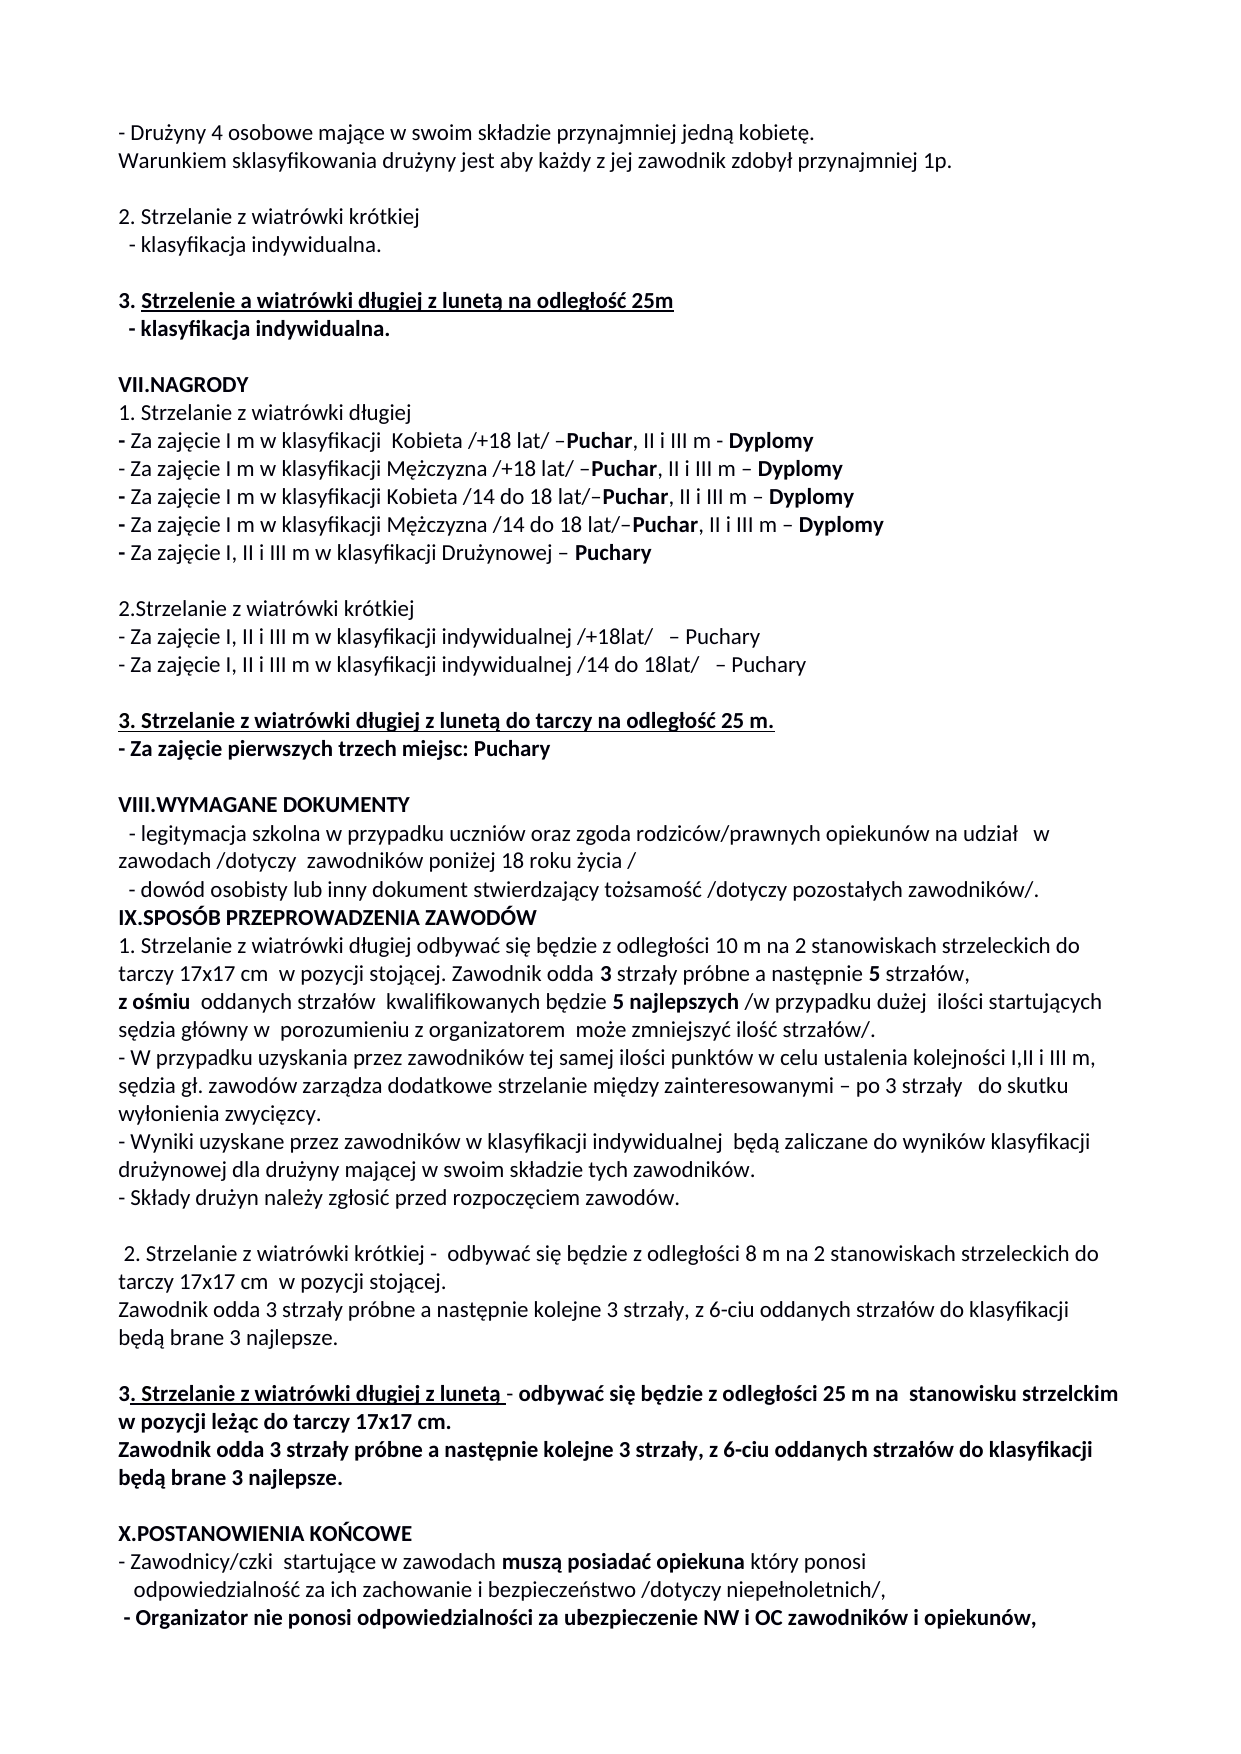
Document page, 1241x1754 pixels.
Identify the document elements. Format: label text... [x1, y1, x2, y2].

text 1. Strzelanie z wiatrówki długiej odbywać się będzie z odległości 10 m na 2 stanowiskach strzeleckich do tarczy 17x17 cm w pozycji stojącej. Zawodnik odda 3 strzały próbne a następnie 5 strzałów, z ośmiu oddanych strzałów kwalifikowanych będzie 5 najlepszych /w przypadku dużej ilości startujących sędzia główny w porozumieniu z organizatorem może zmniejszyć ilość strzałów/. [118, 931, 1122, 1043]
text Zawodnik odda 3 strzały próbne a następnie kolejne 3 strzały, z 6-ciu oddanych strzałów do klasyfikacji będą brane 3 najlepsze. [118, 1435, 1122, 1491]
text - Za zajęcie I m w klasyfikacji Kobieta /+18 lat/ –Puchar, II i III m - Dyplomy [118, 426, 1122, 454]
text - Za zajęcie I m w klasyfikacji Mężczyzna /+18 lat/ –Puchar, II i III m – Dyplomy [118, 454, 1122, 482]
text - Za zajęcie I, II i III m w klasyfikacji indywidualnej /+18lat/ – Puchary [118, 622, 1122, 651]
text - klasyfikacja indywidualna. [118, 230, 1122, 258]
text 3. Strzelanie z wiatrówki długiej z lunetą - odbywać się będzie z odległości 25 m na stanowisku strzelckim w pozycji leżąc do tarczy 17x17 cm. [118, 1379, 1122, 1435]
text - Za zajęcie I, II i III m w klasyfikacji Drużynowej – Puchary [118, 538, 1122, 566]
text - Za zajęcie I, II i III m w klasyfikacji indywidualnej /14 do 18lat/ – Puchary [118, 651, 1122, 678]
text - W przypadku uzyskania przez zawodników tej samej ilości punktów w celu ustalenia kolejności I,II i III m, sędzia gł. zawodów zarządza dodatkowe strzelanie między zainteresowanymi – po 3 strzały do skutku wyłonienia zwycięzcy. [118, 1043, 1122, 1127]
text 2. Strzelanie z wiatrówki krótkiej [118, 202, 1122, 230]
text - Wyniki uzyskane przez zawodników w klasyfikacji indywidualnej będą zaliczane do wyników klasyfikacji drużynowej dla drużyny mającej w swoim składzie tych zawodników. [118, 1127, 1122, 1183]
text IX.SPOSÓB PRZEPROWADZENIA ZAWODÓW [118, 903, 1122, 931]
text X.POSTANOWIENIA KOŃCOWE [118, 1519, 1122, 1547]
text - Zawodnicy/czki startujące w zawodach muszą posiadać opiekuna który ponosi [118, 1547, 1122, 1575]
text Zawodnik odda 3 strzały próbne a następnie kolejne 3 strzały, z 6-ciu oddanych strzałów do klasyfikacji będą brane 3 najlepsze. [118, 1295, 1122, 1351]
text - Organizator nie ponosi odpowiedzialności za ubezpieczenie NW i OC zawodników i opiekunów, [118, 1603, 1122, 1631]
text - Za zajęcie I m w klasyfikacji Mężczyzna /14 do 18 lat/–Puchar, II i III m – Dyplomy [118, 510, 1122, 538]
text 3. Strzelanie z wiatrówki długiej z lunetą do tarczy na odległość 25 m. [118, 707, 1122, 734]
text 2. Strzelanie z wiatrówki krótkiej - odbywać się będzie z odległości 8 m na 2 stanowiskach strzeleckich do tarczy 17x17 cm w pozycji stojącej. [118, 1239, 1122, 1295]
text 1. Strzelanie z wiatrówki długiej [118, 398, 1122, 426]
text VIII.WYMAGANE DOKUMENTY [118, 791, 1122, 819]
text odpowiedzialność za ich zachowanie i bezpieczeństwo /dotyczy niepełnoletnich/, [118, 1575, 1122, 1603]
text - Drużyny 4 osobowe mające w swoim składzie przynajmniej jedną kobietę. [118, 118, 1122, 146]
text - Za zajęcie pierwszych trzech miejsc: Puchary [118, 734, 1122, 763]
text - Za zajęcie I m w klasyfikacji Kobieta /14 do 18 lat/–Puchar, II i III m – Dyplomy [118, 482, 1122, 510]
text - Składy drużyn należy zgłosić przed rozpoczęciem zawodów. [118, 1183, 1122, 1211]
text Warunkiem sklasyfikowania drużyny jest aby każdy z jej zawodnik zdobył przynajmniej 1p. [118, 146, 1122, 174]
text - legitymacja szkolna w przypadku uczniów oraz zgoda rodziców/prawnych opiekunów na udział w zawodach /dotyczy zawodników poniżej 18 roku życia / [118, 819, 1122, 875]
text - klasyfikacja indywidualna. [118, 314, 1122, 370]
text VII.NAGRODY [118, 370, 1122, 398]
text - dowód osobisty lub inny dokument stwierdzający tożsamość /dotyczy pozostałych zawodników/. [118, 875, 1122, 903]
text 2.Strzelanie z wiatrówki krótkiej [118, 594, 1122, 622]
text 3. Strzelenie a wiatrówki długiej z lunetą na odległość 25m [118, 286, 1122, 314]
